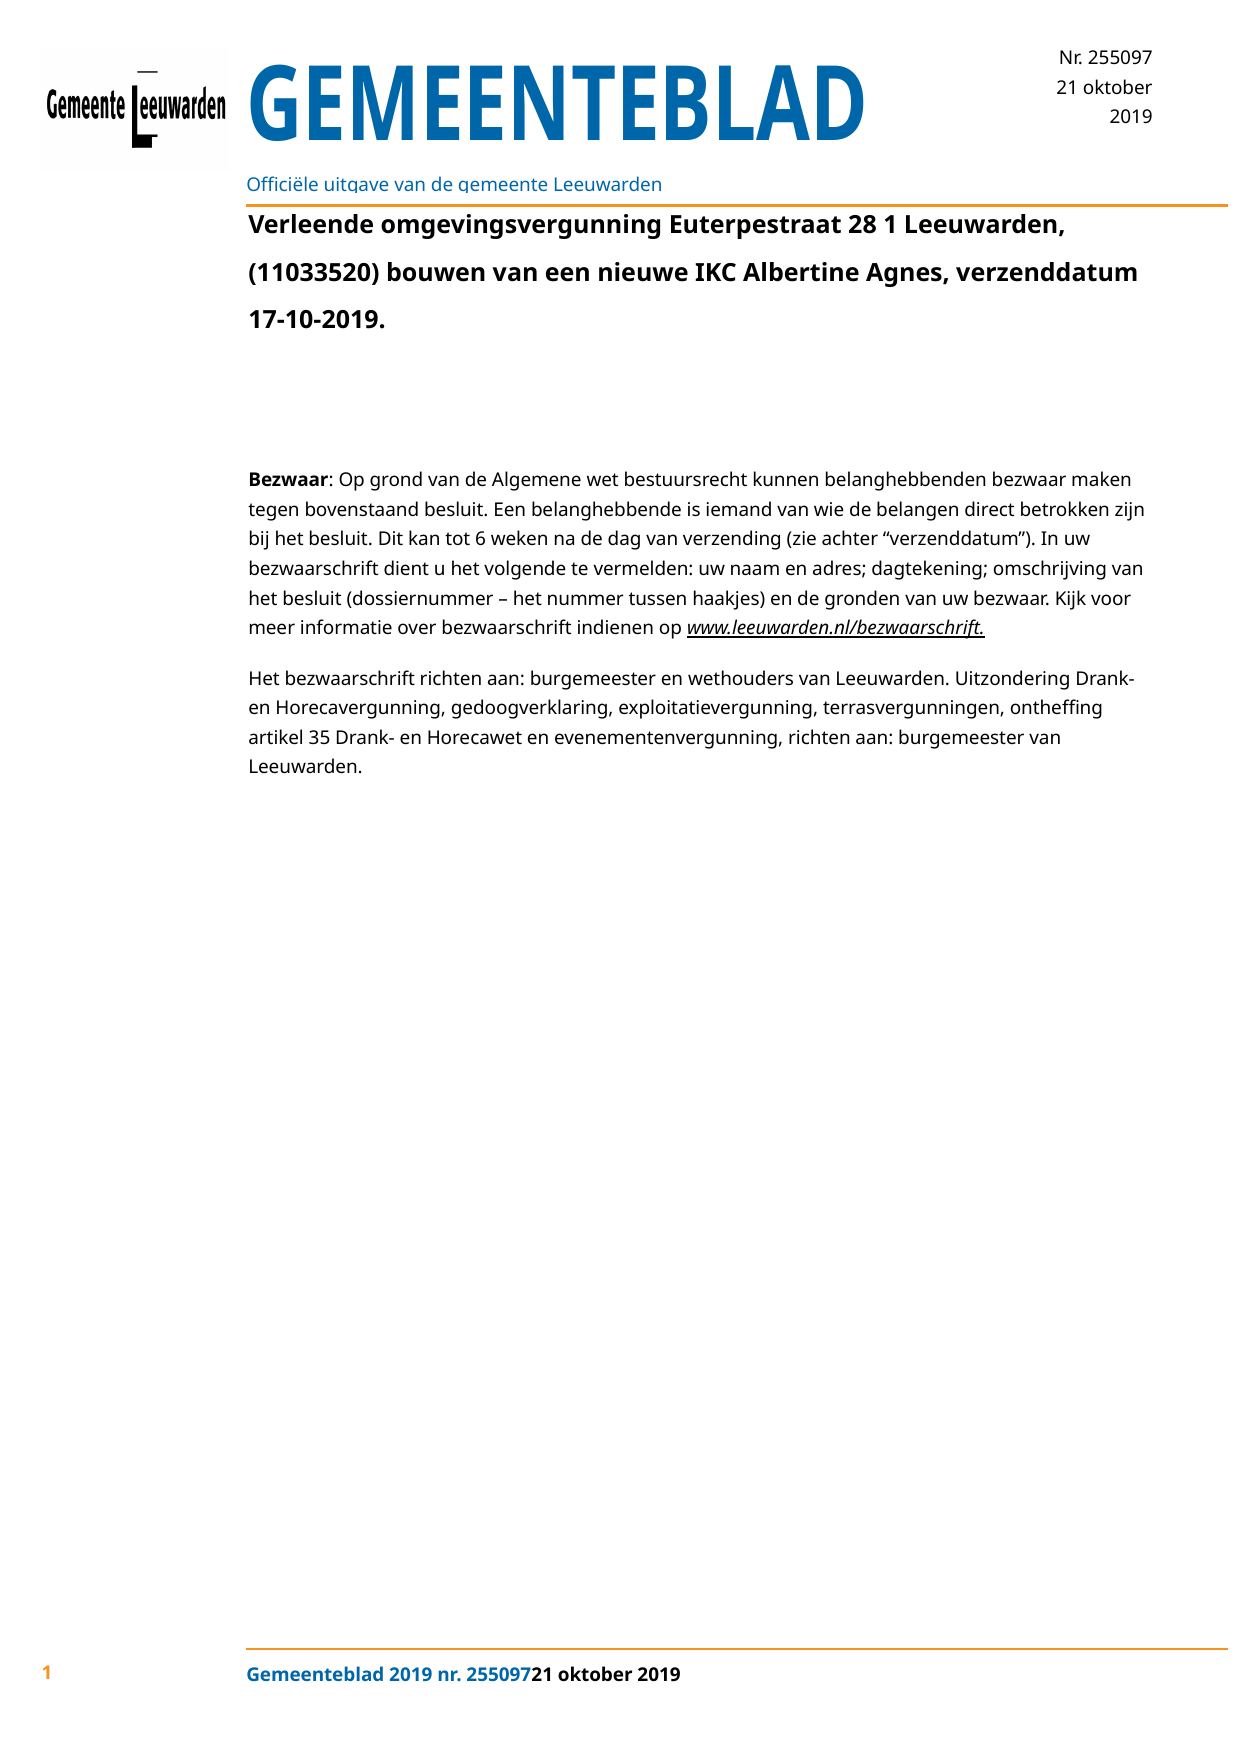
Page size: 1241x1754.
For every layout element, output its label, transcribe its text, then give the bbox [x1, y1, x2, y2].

picture [41, 47, 231, 172]
text Bezwaar: Op grond van de Algemene wet bestuursrecht kunnen belanghebbenden bezwaar maken tegen bovenstaand besluit. Een belanghebbende is iemand van wie de belangen direct betrokken zijn bij het besluit. Dit kan tot 6 weken na de dag van verzending (zie achter “verzenddatum”). In uw bezwaarschrift dient u het volgende te vermelden: uw naam en adres; dagtekening; omschrijving van het besluit (dossiernummer – het nummer tussen haakjes) en de gronden van uw bezwaar. Kijk voor meer informatie over bezwaarschrift indienen op www.leeuwarden.nl/bezwaarschrift. [248, 466, 1152, 640]
text Verleende omgevingsvergunning Euterpestraat 28 1 Leeuwarden, (11033520) bouwen van een nieuwe IKC Albertine Agnes, verzenddatum 17-10-2019. [248, 207, 1152, 336]
text Het bezwaarschrift richten aan: burgemeester en wethouders van Leeuwarden. Uitzondering Drank- en Horecavergunning, gedoogverklaring, exploitatievergunning, terrasvergunningen, ontheffing artikel 35 Drank- en Horecawet en evenementenvergunning, richten aan: burgemeester van Leeuwarden. [248, 665, 1152, 779]
